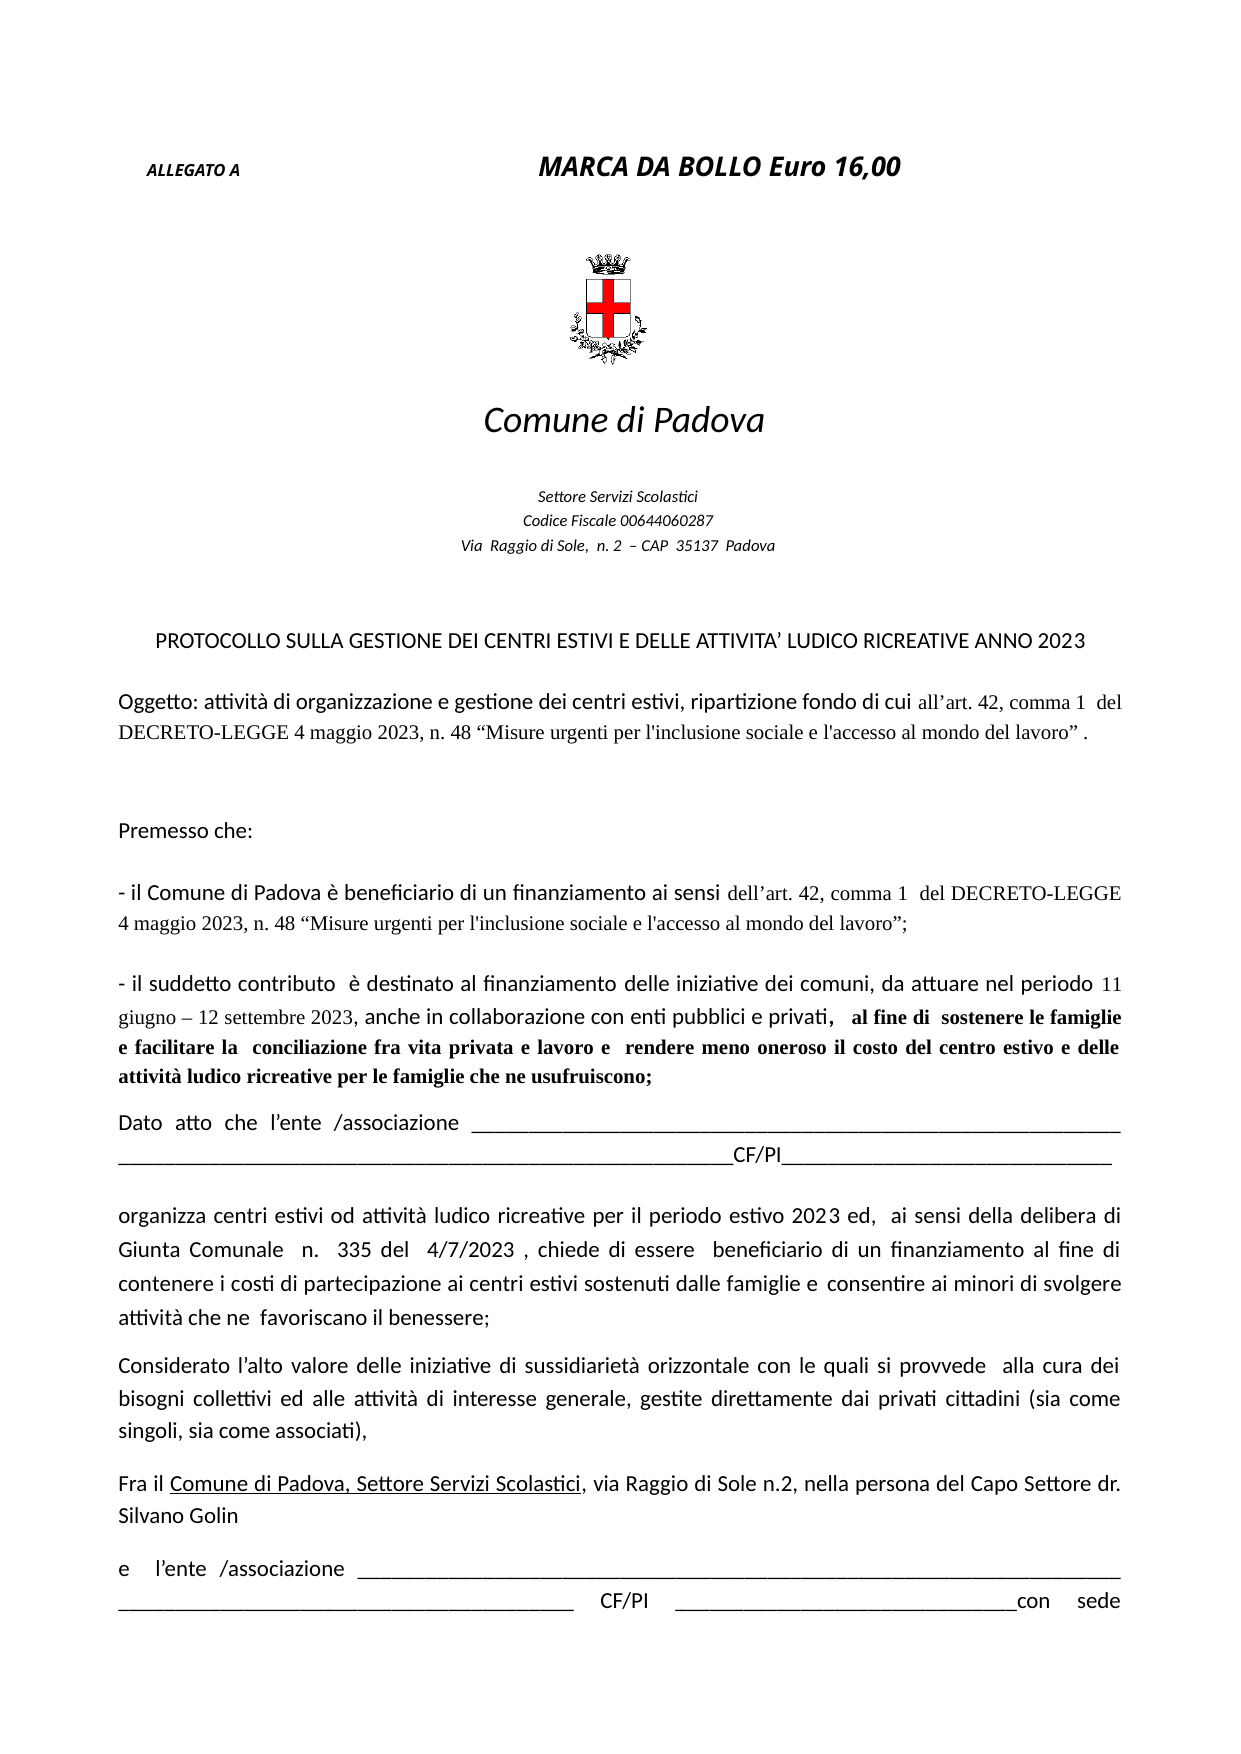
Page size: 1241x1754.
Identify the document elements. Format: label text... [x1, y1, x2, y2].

table_header ALLEGATO A MARCA DA BOLLO Euro 16,00 [118, 148, 1123, 252]
text Codice Fiscale 00644060287 [422, 510, 814, 531]
picture [565, 252, 684, 367]
text Via Raggio di Sole, n. 2 – CAP 35137 Padova [422, 535, 814, 555]
text Considerato l’alto valore delle iniziative di sussidiarietà orizzontale con le quali si provvede alla cura dei bisogni collettivi ed alle attività di interesse generale, gestite direttamente dai privati cittadini (sia come singoli, sia come associati), [118, 1351, 1122, 1444]
text Settore Servizi Scolastici [422, 486, 814, 506]
text Oggetto: attività di organizzazione e gestione dei centri estivi, ripartizione fondo di cui all’art. 42, comma 1 del DECRETO-LEGGE 4 maggio 2023, n. 48 “Misure urgenti per l'inclusione sociale e l'accesso al mondo del lavoro” . [118, 687, 1122, 744]
text Fra il Comune di Padova, Settore Servizi Scolastici, via Raggio di Sole n.2, nella persona del Capo Settore dr. Silvano Golin [118, 1469, 1122, 1529]
text PROTOCOLLO SULLA GESTIONE DEI CENTRI ESTIVI E DELLE ATTIVITA’ LUDICO RICREATIVE ANNO 2023 [118, 626, 1122, 654]
text organizza centri estivi od attività ludico ricreative per il periodo estivo 2023 ed, ai sensi della delibera di Giunta Comunale n. 335 del 4/7/2023 , chiede di essere beneficiario di un finanziamento al fine di contenere i costi di partecipazione ai centri estivi sostenuti dalle famiglie e consentire ai minori di svolgere attività che ne favoriscano il benessere; [118, 1201, 1122, 1331]
text - il suddetto contributo è destinato al finanziamento delle iniziative dei comuni, da attuare nel periodo 11 giugno – 12 settembre 2023, anche in collaborazione con enti pubblici e privati, al fine di sostenere le famiglie e facilitare la conciliazione fra vita privata e lavoro e rendere meno oneroso il costo del centro estivo e delle attività ludico ricreative per le famiglie che ne usufruiscono; [118, 969, 1122, 1088]
text Comune di Padova [118, 396, 1131, 442]
text e l’ente /associazione ___________________________________________________________________ ________________________________________ CF/PI ______________________________con sede [118, 1554, 1122, 1614]
text - il Comune di Padova è beneficiario di un finanziamento ai sensi dell’art. 42, comma 1 del DECRETO-LEGGE 4 maggio 2023, n. 48 “Misure urgenti per l'inclusione sociale e l'accesso al mondo del lavoro”; [118, 878, 1122, 935]
text Premesso che: [118, 817, 1122, 845]
text Dato atto che l’ente /associazione _________________________________________________________ ______________________________________________________CF/PI_____________________________ [118, 1108, 1122, 1168]
